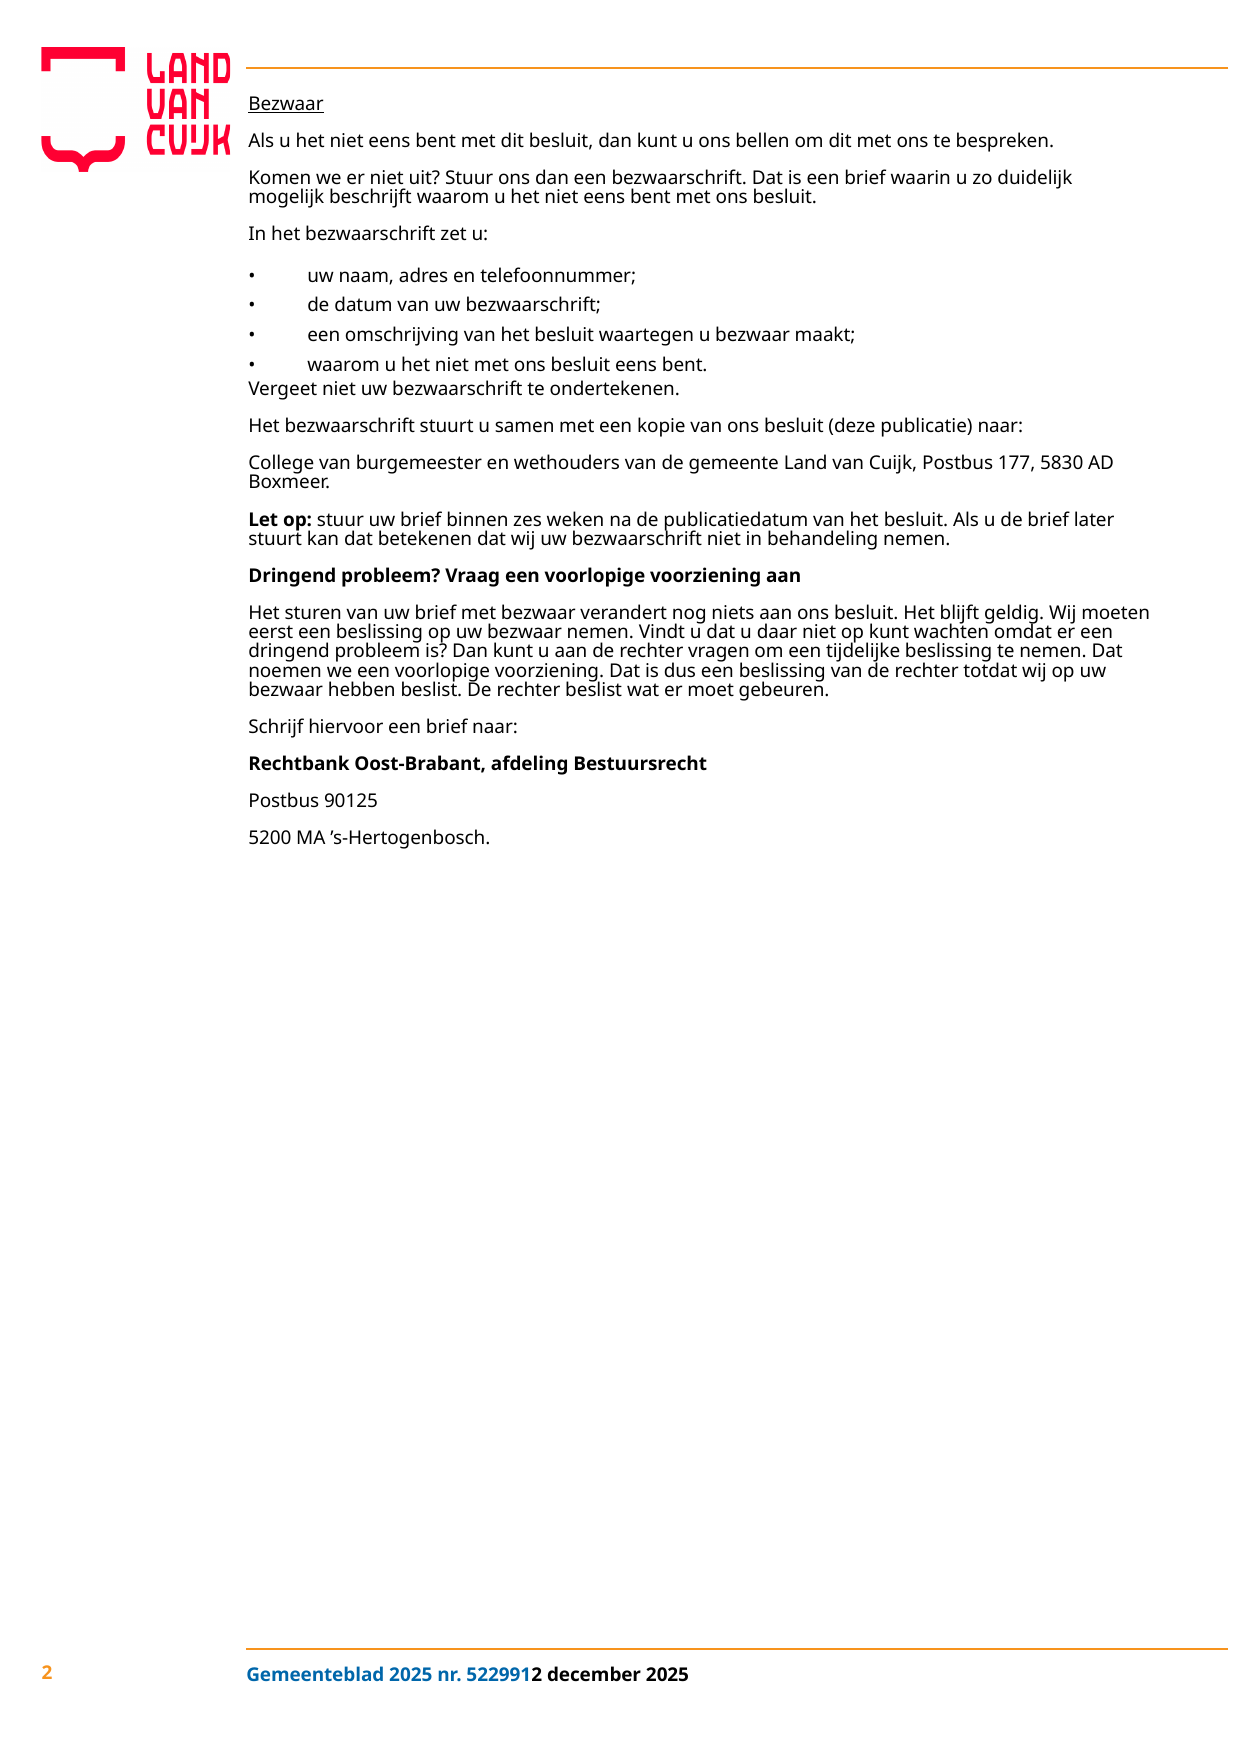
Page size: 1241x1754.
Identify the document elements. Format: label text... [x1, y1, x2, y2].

text College van burgemeester en wethouders van de gemeente Land van Cuijk, Postbus 177, 5830 AD Boxmeer. [248, 454, 1152, 493]
picture [41, 47, 231, 172]
text Het sturen van uw brief met bezwaar verandert nog niets aan ons besluit. Het blijft geldig. Wij moeten eerst een beslissing op uw bezwaar nemen. Vindt u dat u daar niet op kunt wachten omdat er een dringend probleem is? Dan kunt u aan de rechter vragen om een tijdelijke beslissing te nemen. Dat noemen we een voorlopige voorziening. Dat is dus een beslissing van de rechter totdat wij op uw bezwaar hebben beslist. De rechter beslist wat er moet gebeuren. [248, 604, 1152, 700]
text 5200 MA ’s-Hertogenbosch. [248, 829, 1152, 848]
text Let op: stuur uw brief binnen zes weken na de publicatiedatum van het besluit. Als u de brief later stuurt kan dat betekenen dat wij uw bezwaarschrift niet in behandeling nemen. [248, 511, 1152, 549]
text Bezwaar [248, 95, 1152, 114]
text Postbus 90125 [248, 792, 1152, 811]
text Komen we er niet uit? Stuur ons dan een bezwaarschrift. Dat is een brief waarin u zo duidelijk mogelijk beschrijft waarom u het niet eens bent met ons besluit. [248, 169, 1152, 207]
text Schrijf hiervoor een brief naar: [248, 718, 1152, 737]
text Rechtbank Oost-Brabant, afdeling Bestuursrecht [248, 755, 1152, 774]
text Als u het niet eens bent met dit besluit, dan kunt u ons bellen om dit met ons te bespreken. [248, 132, 1152, 151]
list een omschrijving van het besluit waartegen u bezwaar maakt; [248, 321, 1152, 347]
list de datum van uw bezwaarschrift; [248, 292, 1152, 317]
text In het bezwaarschrift zet u: [248, 225, 1152, 244]
list waarom u het niet met ons besluit eens bent. [248, 351, 1152, 376]
text Vergeet niet uw bezwaarschrift te ondertekenen. [248, 380, 1152, 399]
list uw naam, adres en telefoonnummer; [248, 262, 1152, 288]
text Dringend probleem? Vraag een voorlopige voorziening aan [248, 567, 1152, 586]
text Het bezwaarschrift stuurt u samen met een kopie van ons besluit (deze publicatie) naar: [248, 417, 1152, 437]
